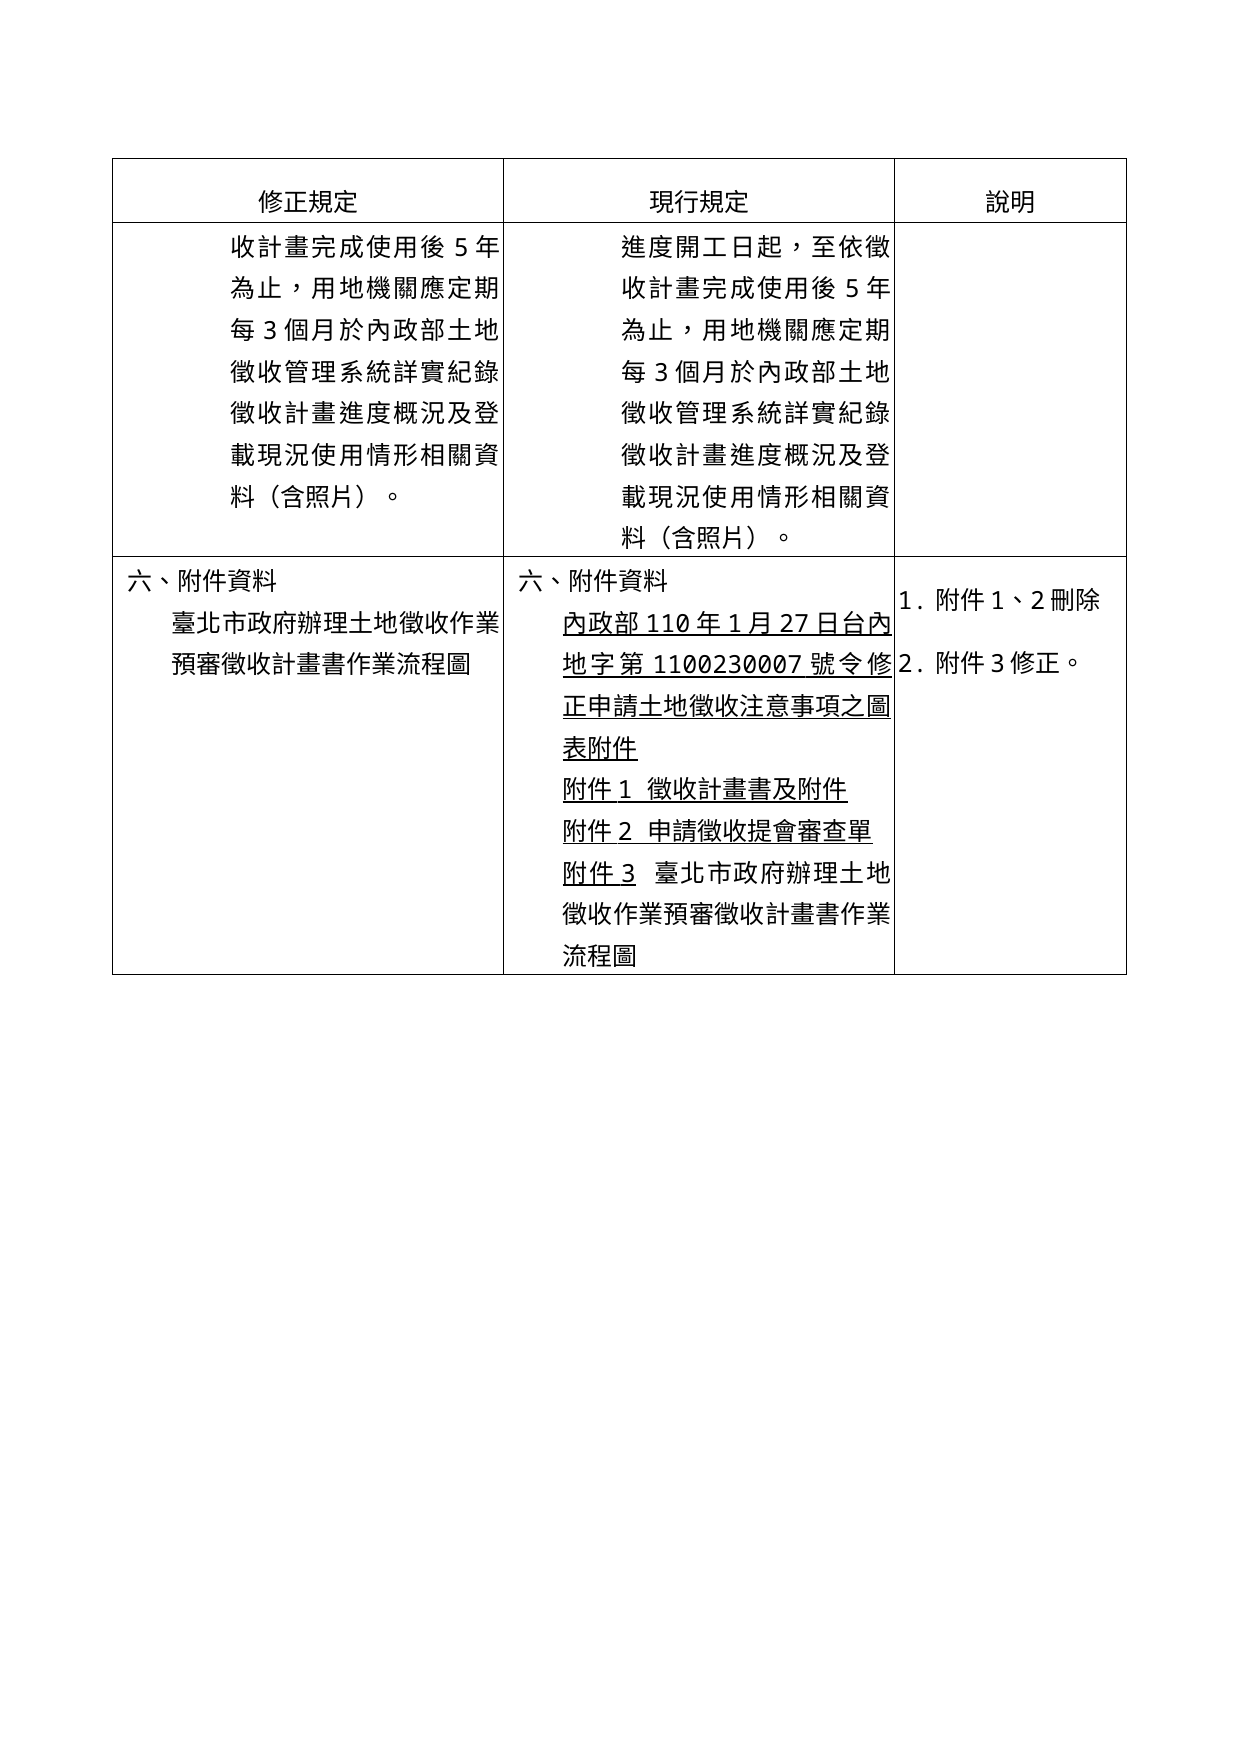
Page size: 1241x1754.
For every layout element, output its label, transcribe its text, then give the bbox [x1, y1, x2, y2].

table_cell 六、附件資料 內政部110年1月27日台內地字第1100230007號令修正申請土地徵收注意事項之圖表附件 附件1 徵收計畫書及附件 附件2 申請徵收提會審查單 附件3 臺北市政府辦理土地徵收作業預審徵收計畫書作業流程圖 [504, 557, 894, 974]
table_cell 六、附件資料 臺北市政府辦理土地徵收作業預審徵收計畫書作業流程圖 [113, 557, 503, 974]
table_cell 附件1、2刪除 附件3修正。 [895, 557, 1126, 974]
table_header 說明 [895, 159, 1126, 222]
table_header 修正規定 [113, 159, 503, 222]
table_header 現行規定 [504, 159, 894, 222]
table_cell 進度開工日起，至依徵收計畫完成使用後5年為止，用地機關應定期每3個月於內政部土地徵收管理系統詳實紀錄徵收計畫進度概況及登載現況使用情形相關資料（含照片）。 [504, 223, 894, 556]
table_cell 收計畫完成使用後5年為止，用地機關應定期每3個月於內政部土地徵收管理系統詳實紀錄徵收計畫進度概況及登載現況使用情形相關資料（含照片）。 [113, 223, 503, 556]
table_cell [895, 223, 1126, 556]
